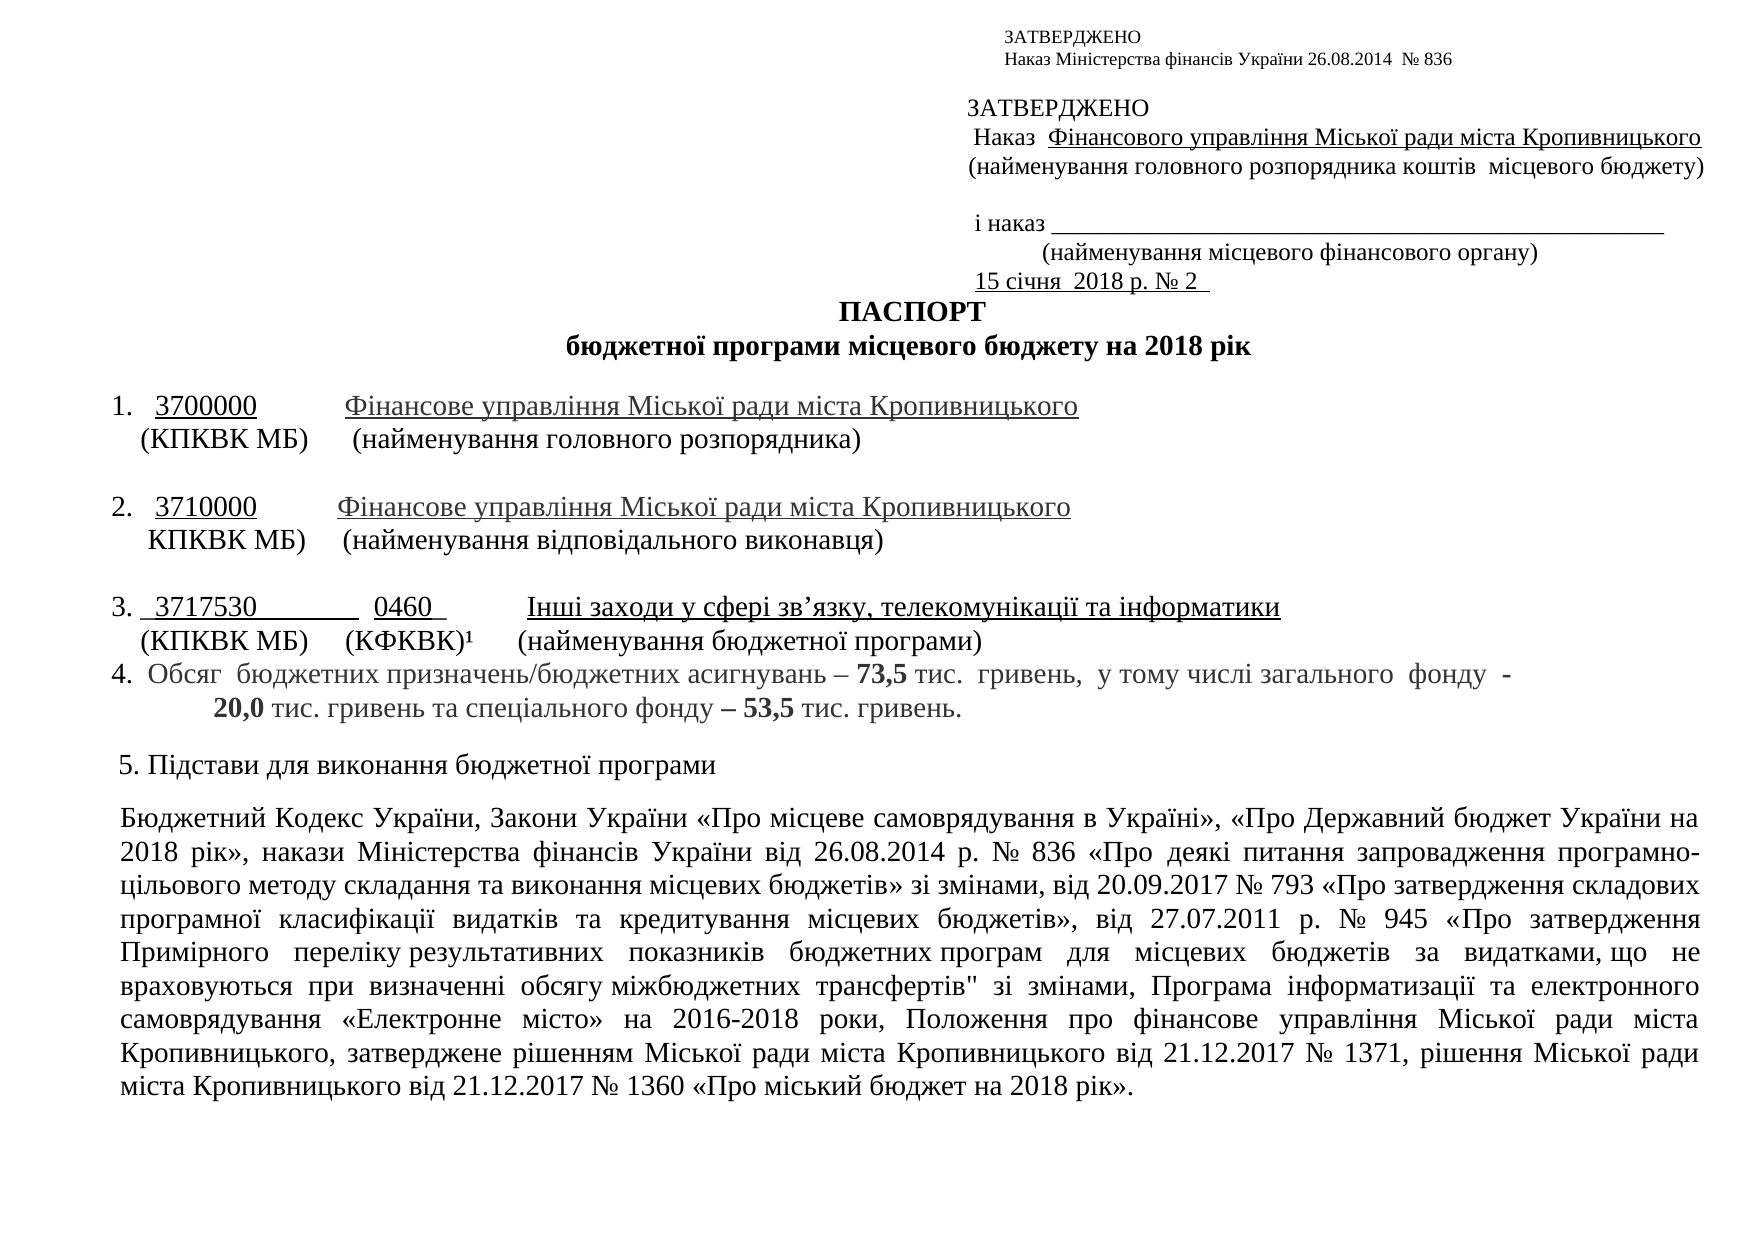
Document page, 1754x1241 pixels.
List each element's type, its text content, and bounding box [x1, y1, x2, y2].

text бюджетної програми місцевого бюджету на 2018 рік [118, 328, 1706, 362]
text ЗАТВЕРДЖЕНО Наказ Фінансового управління Міської ради міста Кропивницького [929, 111, 1706, 151]
table_header 1. 3700000 Фінансове управління Міської ради міста Кропивницького (КПКВК МБ) (найменування головного розпорядника) 2. 3710000 Фінансове управління Міської ради міста Кропивницького КПКВК МБ) (найменування відповідального виконавця) 3. _3717530 0460_ Інші заходи у сфері зв’язку, телекомунікації та інформатики (КПКВК МБ) (КФКВК)¹ (найменування бюджетної програми) 4. Обсяг бюджетних призначень/бюджетних асигнувань – 73,5 тис. гривень, у тому числі загального фонду - 20,0 тис. гривень та спеціального фонду – 53,5 тис. гривень. [111, 388, 1713, 723]
text (найменування головного розпорядника коштів місцевого бюджету) і наказ _________________________________________________ [856, 151, 1706, 237]
text ПАСПОРТ [118, 294, 1706, 328]
table_header Бюджетний Кодекс України, Закони України «Про місцеве самоврядування в Україні», «Про Державний бюджет України на 2018 рік», накази Міністерства фінансів України від 26.08.2014 р. № 836 «Про деякі питання запровадження програмно-цільового методу складання та виконання місцевих бюджетів» зі змінами, від 20.09.2017 № 793 «Про затвердження складових програмної класифікації видатків та кредитування місцевих бюджетів», від 27.07.2011 р. № 945 «Про затвердження Примірного переліку результативних показників бюджетних програм для місцевих бюджетів за видатками, що не враховуються при визначенні обсягу міжбюджетних трансфертів" зі змінами, Програма інформатизації та електронного самоврядування «Електронне місто» на 2016-2018 роки, Положення про фінансове управління Міської ради міста Кропивницького, затверджене рішенням Міської ради міста Кропивницького від 21.12.2017 № 1371, рішення Міської ради міста Кропивницького від 21.12.2017 № 1360 «Про міський бюджет на 2018 рік». [109, 800, 1712, 1102]
text (найменування місцевого фінансового органу) 15 січня 2018 р. № 2 [856, 237, 1706, 294]
text 5. Підстави для виконання бюджетної програми [118, 747, 1706, 781]
text Затверджено [1004, 26, 1706, 48]
text Наказ Міністерства фінансів України 26.08.2014 № 836 [1004, 48, 1706, 69]
